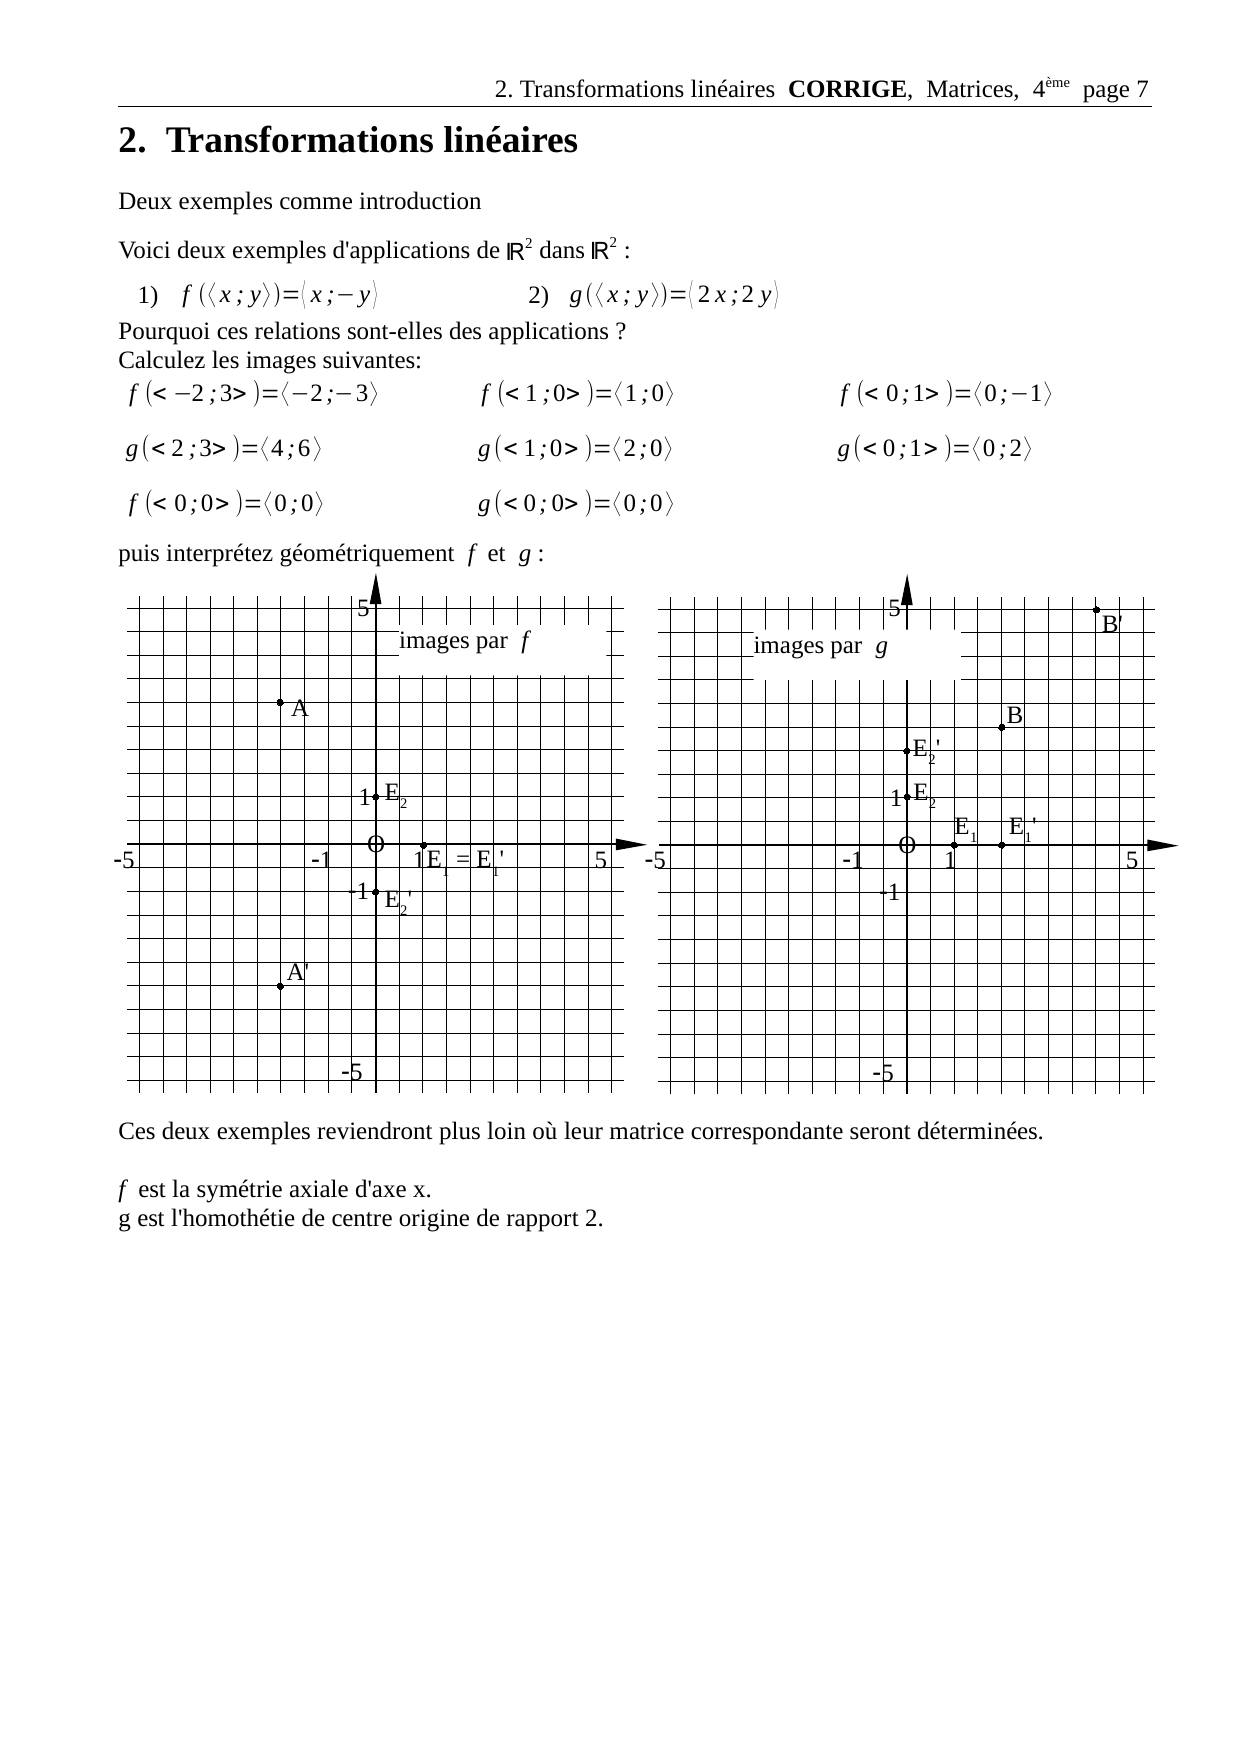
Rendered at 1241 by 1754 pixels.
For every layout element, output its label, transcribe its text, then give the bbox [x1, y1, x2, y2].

text puis interprétez géométriquement f et g : [118, 538, 1152, 567]
text f est la symétrie axiale d'axe x. [118, 1174, 1152, 1203]
text 1) 2) [118, 273, 1152, 316]
text Ces deux exemples reviendront plus loin où leur matrice correspondante seront déterminées. [118, 1116, 1152, 1145]
text Calculez les images suivantes: [118, 345, 1152, 374]
subtitle Deux exemples comme introduction [118, 186, 1152, 214]
text Voici deux exemples d'applications dedans: [118, 227, 1152, 273]
list Transformations linéaires [118, 118, 1152, 161]
text g est l'homothétie de centre origine de rapport 2. [118, 1203, 1152, 1232]
text Pourquoi ces relations sont-elles des applications ? [118, 316, 1152, 345]
